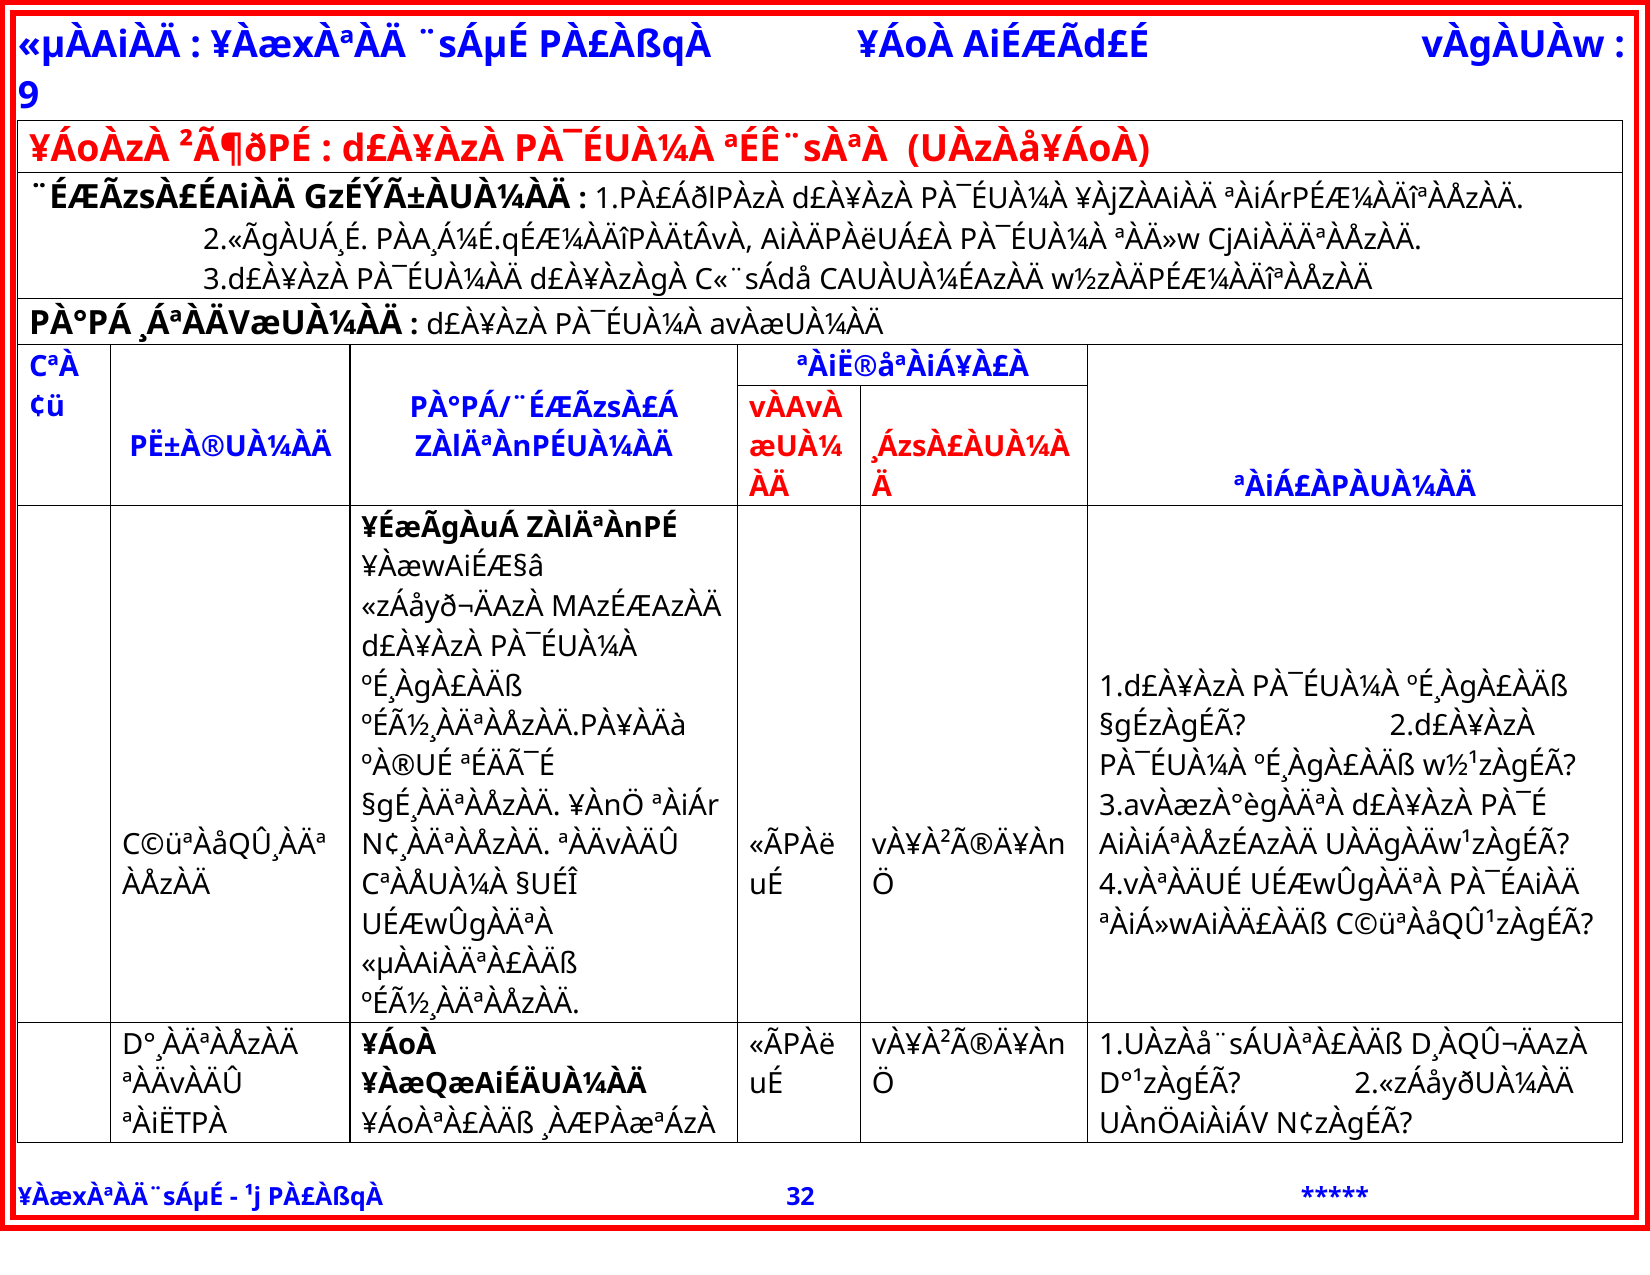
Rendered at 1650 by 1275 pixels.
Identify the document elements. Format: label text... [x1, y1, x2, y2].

text «µÀAiÀÄ : ¥ÀæxÀªÀÄ ¨sÁµÉ PÀ£ÀßqÀ ¥ÁoÀ AiÉÆÃd£É vÀgÀUÀw : 9 [18, 18, 1632, 120]
table_cell «ÃPÀëuÉ [738, 1023, 860, 1142]
table_cell ªÀiÁ£ÀPÀUÀ¼ÀÄ [1088, 345, 1622, 505]
table_cell ªÀiË®åªÀiÁ¥À£À [738, 345, 1087, 385]
table_cell PÀ°PÁ ¸ÁªÀÄVæUÀ¼ÀÄ : d£À¥ÀzÀ PÀ¯ÉUÀ¼À avÀæUÀ¼ÀÄ [18, 299, 1622, 344]
table_cell C©üªÀåQÛ¸ÀÄªÀÅzÀÄ [111, 506, 349, 1022]
table_cell [18, 1023, 110, 1142]
table_cell D°¸ÀÄªÀÅzÀÄ ªÀÄvÀÄÛ ªÀiËTPÀ [111, 1023, 349, 1142]
table_cell ¥ÉæÃgÀuÁ ZÀlÄªÀnPÉ ¥ÀæwAiÉÆ§â «zÁåyð¬ÄAzÀ MAzÉÆAzÀÄ d£À¥ÀzÀ PÀ¯ÉUÀ¼À ºÉ¸ÀgÀ£ÀÄß ºÉÃ½¸ÀÄªÀÅzÀÄ.PÀ¥ÀÄà ºÀ®UÉ ªÉÄÃ¯É §gÉ¸ÀÄªÀÅzÀÄ. ¥ÀnÖ ªÀiÁr N¢¸ÀÄªÀÅzÀÄ. ªÀÄvÀÄÛ CªÀÅUÀ¼À §UÉÎ UÉÆwÛgÀÄªÀ «µÀAiÀÄªÀ£ÀÄß ºÉÃ½¸ÀÄªÀÅzÀÄ. [351, 506, 737, 1022]
table_cell 1.UÀzÀå¨sÁUÀªÀ£ÀÄß D¸ÀQÛ¬ÄAzÀ D°¹zÀgÉÃ? 2.«zÁåyðUÀ¼ÀÄ UÀnÖAiÀiÁV N¢zÀgÉÃ? [1088, 1023, 1622, 1142]
table_cell [18, 506, 110, 1022]
table_cell vÀ¥À²Ã®Ä¥ÀnÖ [861, 506, 1087, 1022]
table_cell CªÀ¢ü [18, 345, 110, 505]
table_cell 1.d£À¥ÀzÀ PÀ¯ÉUÀ¼À ºÉ¸ÀgÀ£ÀÄß §gÉzÀgÉÃ? 2.d£À¥ÀzÀ PÀ¯ÉUÀ¼À ºÉ¸ÀgÀ£ÀÄß w½¹zÀgÉÃ? 3.avÀæzÀ°ègÀÄªÀ d£À¥ÀzÀ PÀ¯É AiÀiÁªÀÅzÉAzÀÄ UÀÄgÀÄw¹zÀgÉÃ? 4.vÀªÀÄUÉ UÉÆwÛgÀÄªÀ PÀ¯ÉAiÀÄ ªÀiÁ»wAiÀÄ£ÀÄß C©üªÀåQÛ¹zÀgÉÃ? [1088, 506, 1622, 1022]
table_cell ¥ÁoÀ ¥ÀæQæAiÉÄUÀ¼ÀÄ ¥ÁoÀªÀ£ÀÄß ¸ÀÆPÀæªÁzÀ [351, 1023, 737, 1142]
table_header ¥ÁoÀzÀ ²Ã¶ðPÉ : d£À¥ÀzÀ PÀ¯ÉUÀ¼À ªÉÊ¨sÀªÀ (UÀzÀå¥ÁoÀ) [18, 121, 1622, 172]
table_cell PÀ°PÁ/¨ÉÆÃzsÀ£Á ZÀlÄªÀnPÉUÀ¼ÀÄ [351, 345, 737, 505]
table_cell vÀ¥À²Ã®Ä¥ÀnÖ [861, 1023, 1087, 1142]
table_cell ¨ÉÆÃzsÀ£ÉAiÀÄ GzÉÝÃ±ÀUÀ¼ÀÄ : 1.PÀ£ÁðlPÀzÀ d£À¥ÀzÀ PÀ¯ÉUÀ¼À ¥ÀjZÀAiÀÄ ªÀiÁrPÉÆ¼ÀÄîªÀÅzÀÄ. 2.«ÃgÀUÁ¸É. PÀA¸Á¼É.qÉÆ¼ÀÄîPÀÄtÂvÀ, AiÀÄPÀëUÁ£À PÀ¯ÉUÀ¼À ªÀÄ»w CjAiÀÄÄªÀÅzÀÄ. 3.d£À¥ÀzÀ PÀ¯ÉUÀ¼ÀÄ d£À¥ÀzÀgÀ C«¨sÁdå CAUÀUÀ¼ÉAzÀÄ w½zÀÄPÉÆ¼ÀÄîªÀÅzÀÄ [18, 173, 1622, 298]
table_cell PË±À®UÀ¼ÀÄ [111, 345, 349, 505]
table_cell ¸ÁzsÀ£ÀUÀ¼ÀÄ [861, 386, 1087, 505]
table_cell «ÃPÀëuÉ [738, 506, 860, 1022]
table_cell vÀAvÀæUÀ¼ÀÄ [738, 386, 860, 505]
